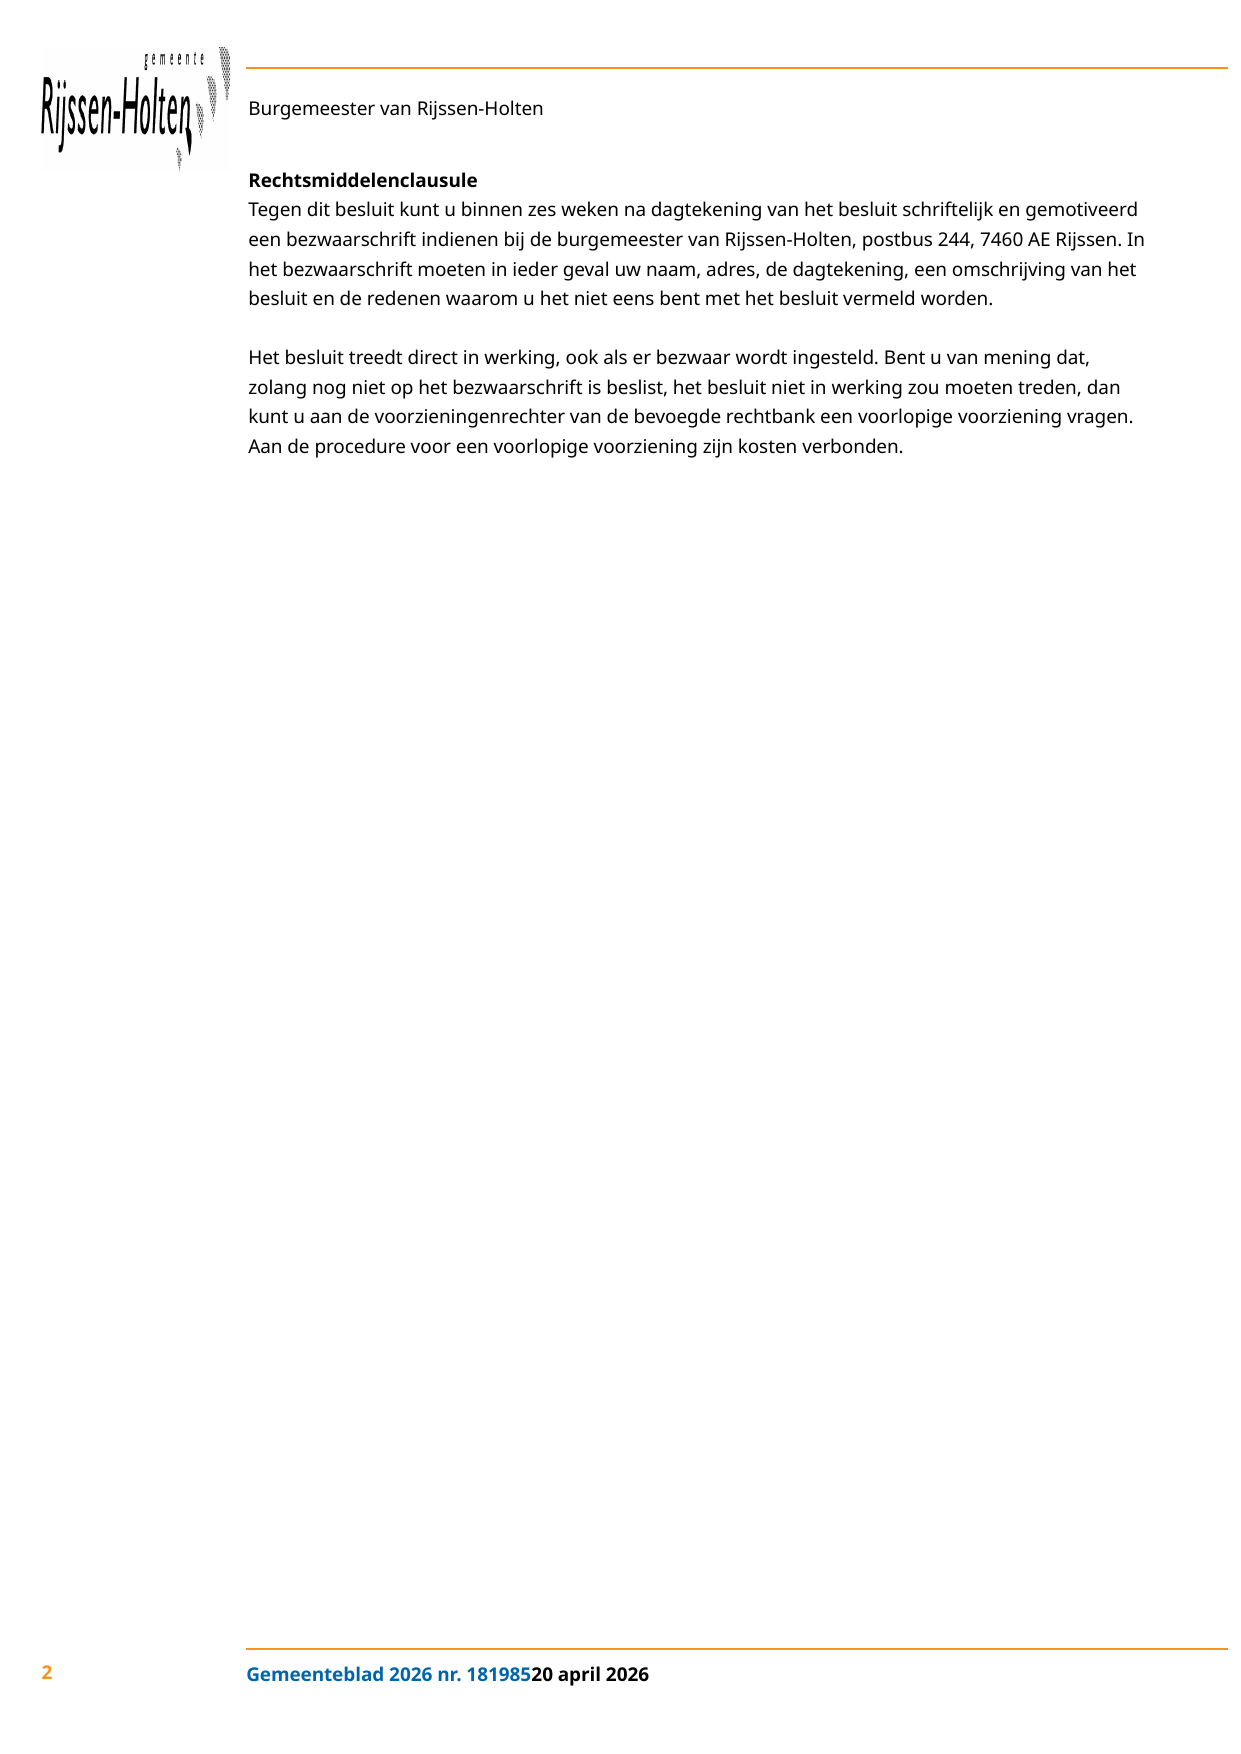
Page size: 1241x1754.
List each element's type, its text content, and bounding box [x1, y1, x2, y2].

text Rechtsmiddelenclausule [248, 167, 1152, 193]
text Tegen dit besluit kunt u binnen zes weken na dagtekening van het besluit schriftelijk en gemotiveerd een bezwaarschrift indienen bij de burgemeester van Rijssen-Holten, postbus 244, 7460 AE Rijssen. In het bezwaarschrift moeten in ieder geval uw naam, adres, de dagtekening, een omschrijving van het besluit en de redenen waarom u het niet eens bent met het besluit vermeld worden. [248, 197, 1152, 311]
picture [41, 47, 231, 172]
text Het besluit treedt direct in werking, ook als er bezwaar wordt ingesteld. Bent u van mening dat, zolang nog niet op het bezwaarschrift is beslist, het besluit niet in werking zou moeten treden, dan kunt u aan de voorzieningenrechter van de bevoegde rechtbank een voorlopige voorziening vragen. Aan de procedure voor een voorlopige voorziening zijn kosten verbonden. [248, 344, 1152, 459]
text Burgemeester van Rijssen-Holten [248, 95, 1152, 121]
